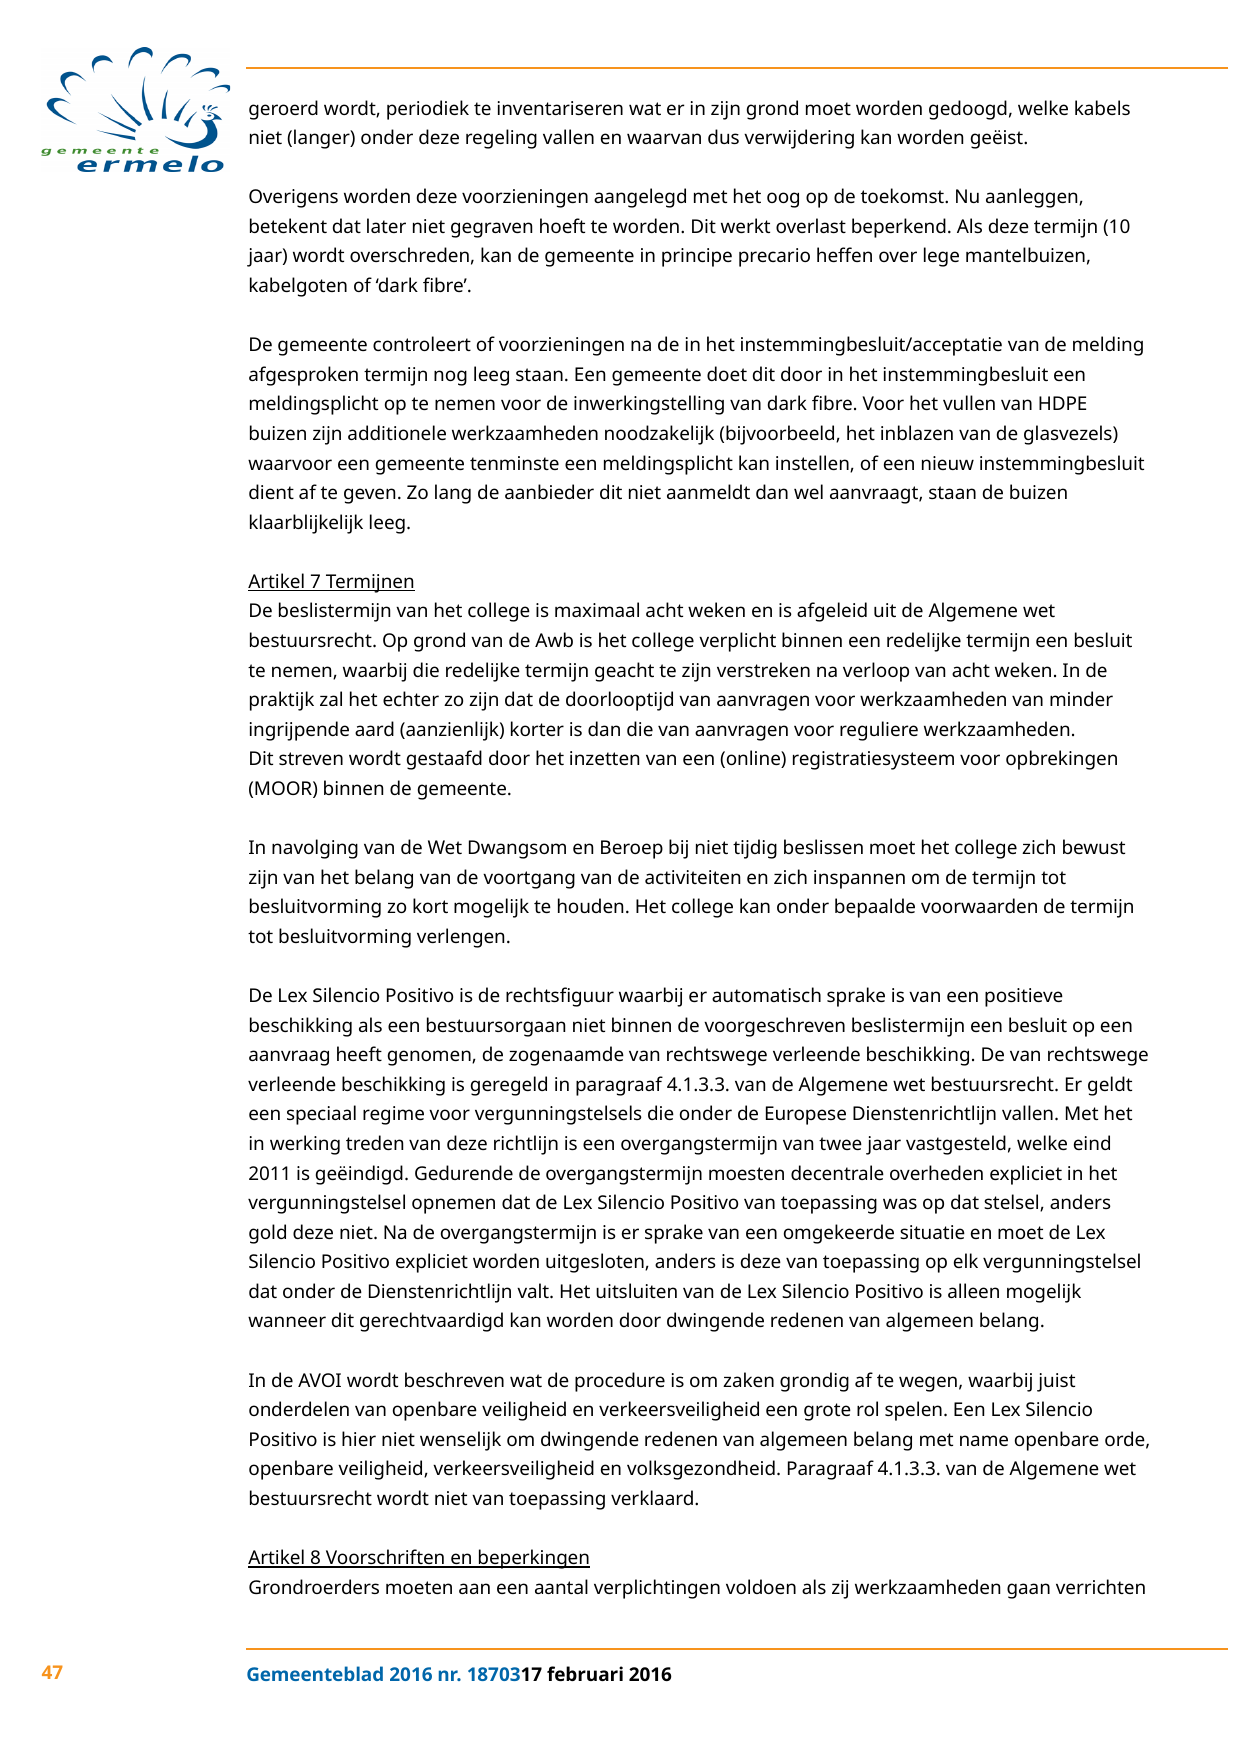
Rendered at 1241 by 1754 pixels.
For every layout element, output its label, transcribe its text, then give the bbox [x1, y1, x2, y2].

picture [41, 47, 231, 172]
text De gemeente controleert of voorzieningen na de in het instemmingbesluit/acceptatie van de melding afgesproken termijn nog leeg staan. Een gemeente doet dit door in het instemmingbesluit een meldingsplicht op te nemen voor de inwerkingstelling van dark fibre. Voor het vullen van HDPE buizen zijn additionele werkzaamheden noodzakelijk (bijvoorbeeld, het inblazen van de glasvezels) waarvoor een gemeente tenminste een meldingsplicht kan instellen, of een nieuw instemmingbesluit dient af te geven. Zo lang de aanbieder dit niet aanmeldt dan wel aanvraagt, staan de buizen klaarblijkelijk leeg. [248, 331, 1152, 535]
text geroerd wordt, periodiek te inventariseren wat er in zijn grond moet worden gedoogd, welke kabels niet (langer) onder deze regeling vallen en waarvan dus verwijdering kan worden geëist. [248, 95, 1152, 150]
text Artikel 7 Termijnen [248, 568, 1152, 594]
text De Lex Silencio Positivo is de rechtsfiguur waarbij er automatisch sprake is van een positieve beschikking als een bestuursorgaan niet binnen de voorgeschreven beslistermijn een besluit op een aanvraag heeft genomen, de zogenaamde van rechtswege verleende beschikking. De van rechtswege verleende beschikking is geregeld in paragraaf 4.1.3.3. van de Algemene wet bestuursrecht. Er geldt een speciaal regime voor vergunningstelsels die onder de Europese Dienstenrichtlijn vallen. Met het in werking treden van deze richtlijn is een overgangstermijn van twee jaar vastgesteld, welke eind 2011 is geëindigd. Gedurende de overgangstermijn moesten decentrale overheden expliciet in het vergunningstelsel opnemen dat de Lex Silencio Positivo van toepassing was op dat stelsel, anders gold deze niet. Na de overgangstermijn is er sprake van een omgekeerde situatie en moet de Lex Silencio Positivo expliciet worden uitgesloten, anders is deze van toepassing op elk vergunningstelsel dat onder de Dienstenrichtlijn valt. Het uitsluiten van de Lex Silencio Positivo is alleen mogelijk wanneer dit gerechtvaardigd kan worden door dwingende redenen van algemeen belang. [248, 982, 1152, 1333]
text De beslistermijn van het college is maximaal acht weken en is afgeleid uit de Algemene wet bestuursrecht. Op grond van de Awb is het college verplicht binnen een redelijke termijn een besluit te nemen, waarbij die redelijke termijn geacht te zijn verstreken na verloop van acht weken. In de praktijk zal het echter zo zijn dat de doorlooptijd van aanvragen voor werkzaamheden van minder ingrijpende aard (aanzienlijk) korter is dan die van aanvragen voor reguliere werkzaamheden. [248, 598, 1152, 742]
text Grondroerders moeten aan een aantal verplichtingen voldoen als zij werkzaamheden gaan verrichten [248, 1574, 1152, 1600]
text Artikel 8 Voorschriften en beperkingen [248, 1544, 1152, 1570]
text Overigens worden deze voorzieningen aangelegd met het oog op de toekomst. Nu aanleggen, betekent dat later niet gegraven hoeft te worden. Dit werkt overlast beperkend. Als deze termijn (10 jaar) wordt overschreden, kan de gemeente in principe precario heffen over lege mantelbuizen, kabelgoten of ‘dark fibre’. [248, 183, 1152, 298]
text In de AVOI wordt beschreven wat de procedure is om zaken grondig af te wegen, waarbij juist onderdelen van openbare veiligheid en verkeersveiligheid een grote rol spelen. Een Lex Silencio Positivo is hier niet wenselijk om dwingende redenen van algemeen belang met name openbare orde, openbare veiligheid, verkeersveiligheid en volksgezondheid. Paragraaf 4.1.3.3. van de Algemene wet bestuursrecht wordt niet van toepassing verklaard. [248, 1367, 1152, 1511]
text In navolging van de Wet Dwangsom en Beroep bij niet tijdig beslissen moet het college zich bewust zijn van het belang van de voortgang van de activiteiten en zich inspannen om de termijn tot besluitvorming zo kort mogelijk te houden. Het college kan onder bepaalde voorwaarden de termijn tot besluitvorming verlengen. [248, 834, 1152, 949]
text Dit streven wordt gestaafd door het inzetten van een (online) registratiesysteem voor opbrekingen (MOOR) binnen de gemeente. [248, 746, 1152, 801]
